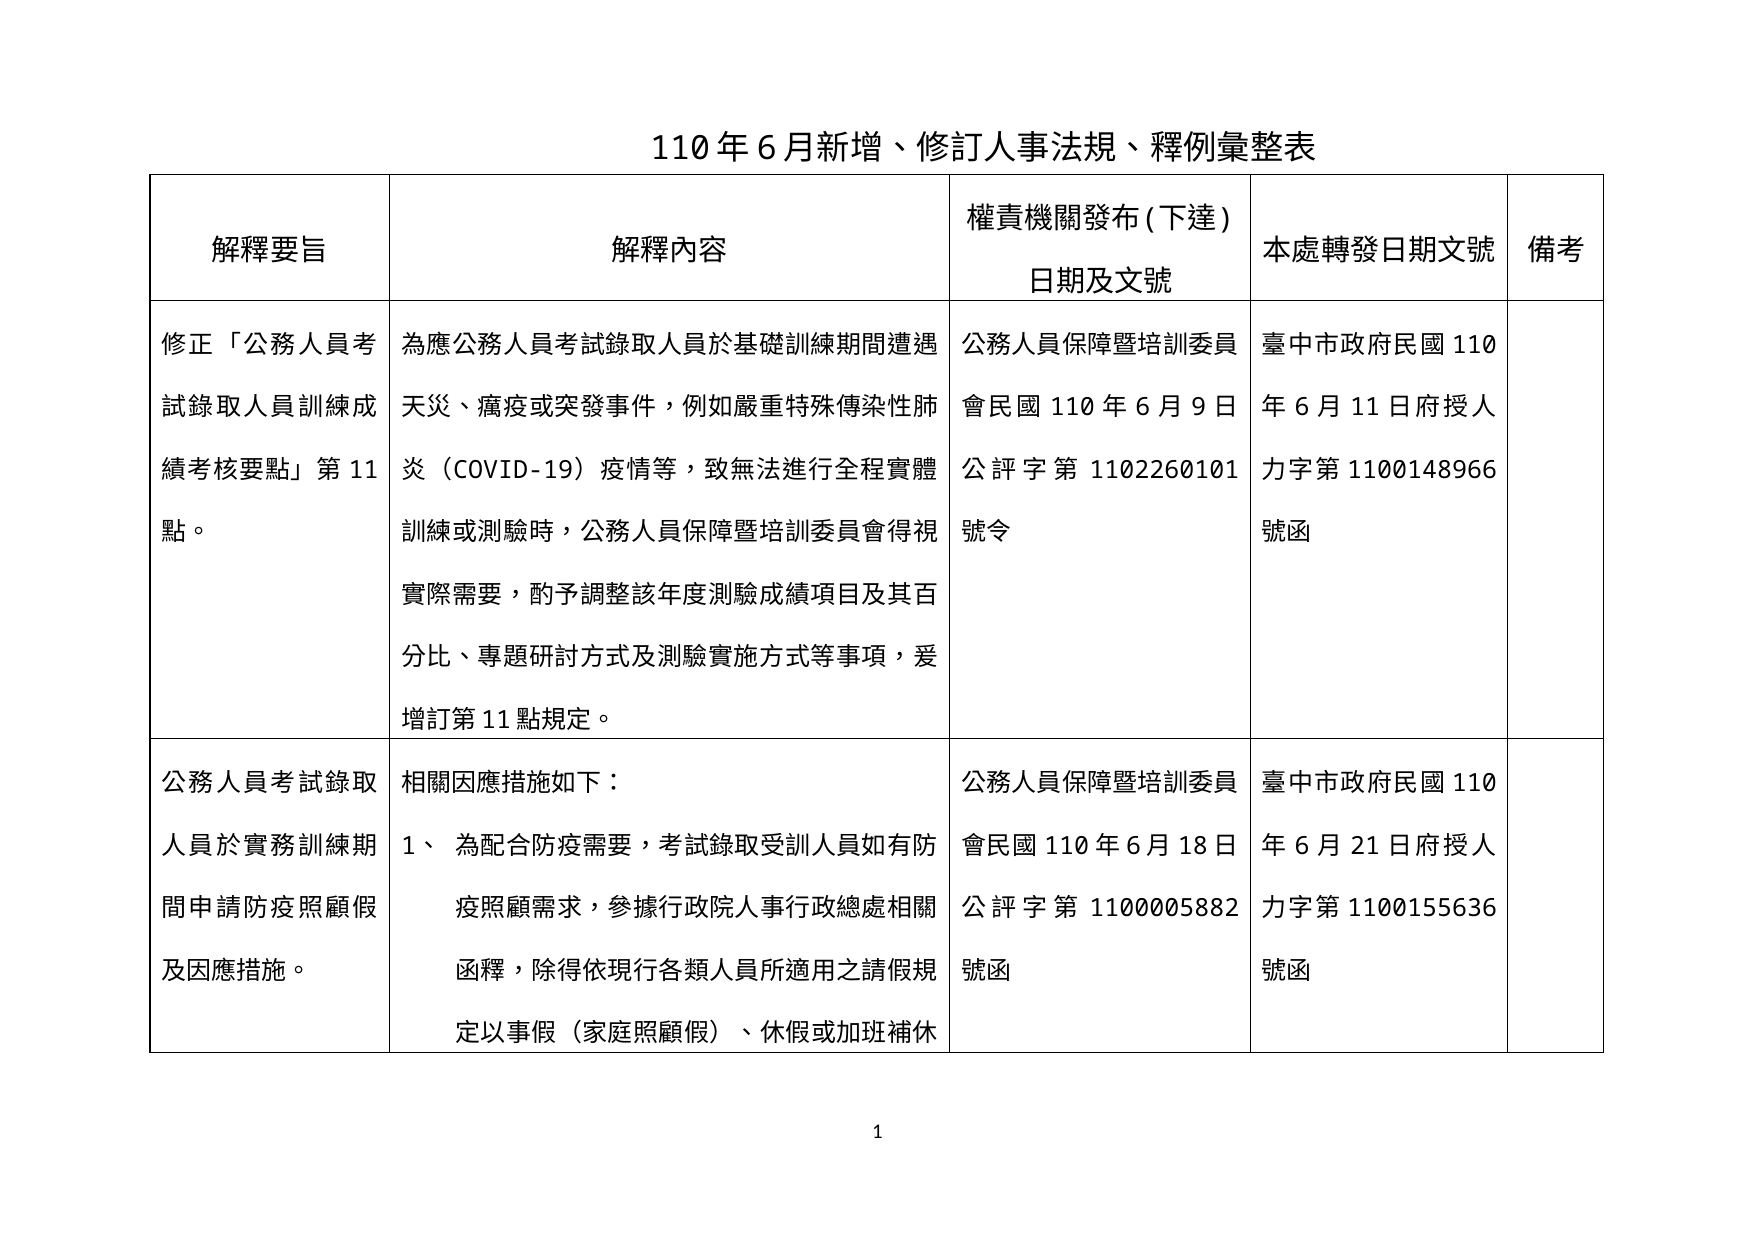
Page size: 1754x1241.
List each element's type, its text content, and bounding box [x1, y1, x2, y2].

table_cell 臺中市政府民國110年6月21日府授人力字第1100155636號函 [1251, 739, 1507, 1052]
table_cell 為應公務人員考試錄取人員於基礎訓練期間遭遇天災、癘疫或突發事件，例如嚴重特殊傳染性肺炎（COVID-19）疫情等，致無法進行全程實體訓練或測驗時，公務人員保障暨培訓委員會得視實際需要，酌予調整該年度測驗成績項目及其百分比、專題研討方式及測驗實施方式等事項，爰增訂第11點規定。 [390, 301, 949, 738]
text 110年6月新增、修訂人事法規、釋例彙整表 [150, 103, 1604, 166]
table_cell 公務人員保障暨培訓委員會民國110年6月18日公評字第1100005882號函 [950, 739, 1250, 1052]
table_header 備考 [1508, 175, 1603, 299]
table_cell 修正「公務人員考試錄取人員訓練成績考核要點」第11點。 [151, 301, 389, 738]
table_header 權責機關發布(下達) 日期及文號 [950, 175, 1250, 299]
table_header 本處轉發日期文號 [1251, 175, 1507, 299]
table_cell [1508, 301, 1603, 738]
table_cell 臺中市政府民國110年6月11日府授人力字第1100148966號函 [1251, 301, 1507, 738]
table_cell 公務人員考試錄取人員於實務訓練期間申請防疫照顧假及因應措施。 [151, 739, 389, 1052]
table_cell 相關因應措施如下： 為配合防疫需要，考試錄取受訓人員如有防疫照顧需求，參據行政院人事行政總處相關函釋，除得依現行各類人員所適用之請假規定以事假（家庭照顧假）、休假或加班補休辦理外，亦得依規定申請防疫照顧假，各訓練機關（構）學校不得拒絕，且不得影響訓練成績考核或為其他不利處分，防疫照顧假期間不支給訓練津貼。 嚴重特殊傳染性肺炎中央流行疫情指揮中心自110年5月19日起，提升全國疫情警戒至第三級，並於同年6月7日宣布該第三級警戒延長至同年6月28日止（按：校園停課期間自110年5月18日起至同年7月2日止），為期兼顧受訓人員因配合防疫所生照顧需要及考試訓練輔導與考核成效，爰參照公務人員考試錄取人員訓練辦法第31條第1項所定相對延長實務訓練期間之規範意旨，考試錄取受訓人員於實務訓練期間如申請防疫照顧假，依實際需要給假，請假日數在14日以內者，無須延長訓練期間，請假日數超過14日者，應相對延長其實務訓練期間。 另考量考試錄取受訓人員因配合防疫申請防疫照顧假，係不可歸責於受訓人員，且屬不可抗力、急迫之事由，為維護其訓練權益，其所請防疫照顧假日數，參照娩假、流產假、骨髓捐贈或器官捐贈假等特別假，不列入公務人員考試錄取人員訓練辦法第44條第1項第9款所定廢止受訓資格之請假日數計算。 各實務訓練機關（構）學校並應審酌受訓人員配合防疫所生照顧需要，採取彈性多元方式進行訓練及輔導考核（如線上訓練及輔導、採居家辦公方式實施訓練等），俾落實實務訓練成效。 [390, 739, 949, 1052]
table_header 解釋內容 [390, 175, 949, 299]
table_cell 公務人員保障暨培訓委員會民國110年6月9日公評字第1102260101號令 [950, 301, 1250, 738]
table_header 解釋要旨 [151, 175, 389, 299]
table_cell [1508, 739, 1603, 1052]
